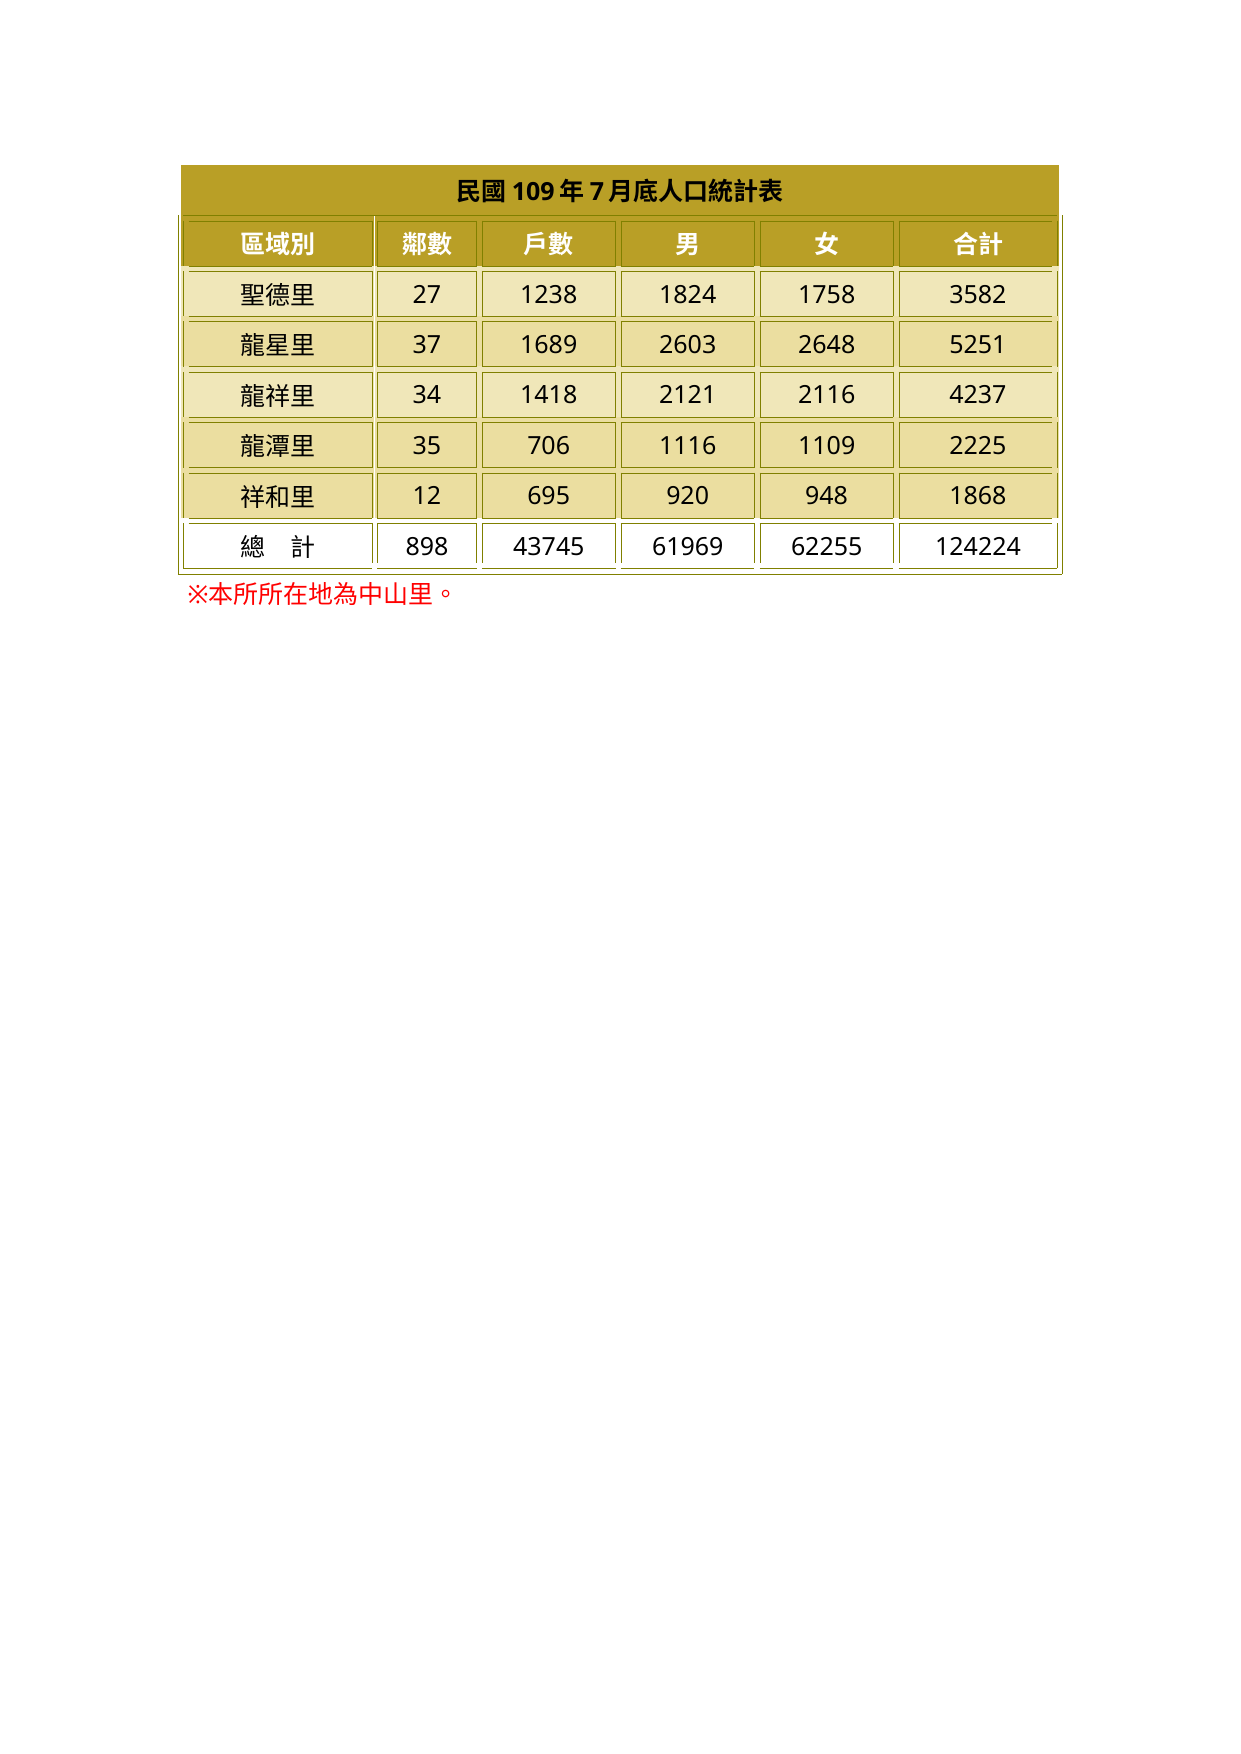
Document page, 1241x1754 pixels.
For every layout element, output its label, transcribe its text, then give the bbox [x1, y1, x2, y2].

table_cell 龍星里 [181, 316, 374, 366]
table_cell 合計 [896, 215, 1059, 266]
text ※本所所在地為中山里。 [187, 575, 1053, 611]
table_cell 706 [479, 417, 618, 467]
table_cell 37 [375, 316, 479, 366]
table_cell 1238 [479, 266, 618, 316]
table_cell 2121 [618, 366, 757, 417]
table_cell 43745 [479, 518, 618, 568]
table_cell 1689 [479, 316, 618, 366]
table_cell 1824 [618, 266, 757, 316]
table_cell 5251 [896, 316, 1059, 366]
table_cell 女 [757, 216, 896, 266]
table_cell 2225 [896, 417, 1059, 467]
table_cell 34 [375, 366, 479, 417]
table_header 民國109年7月底人口統計表 [181, 165, 1059, 215]
table_cell 2603 [618, 316, 757, 366]
table_cell 龍祥里 [181, 366, 374, 417]
table_cell 總 計 [181, 518, 374, 568]
table_cell 61969 [618, 518, 757, 568]
table_cell 區域別 [181, 215, 374, 266]
table_cell 27 [375, 266, 479, 316]
table_cell 920 [618, 467, 757, 518]
table_cell 2116 [757, 366, 896, 417]
table_cell 聖德里 [181, 266, 374, 316]
table_cell 1116 [618, 417, 757, 467]
table_cell 1758 [757, 266, 896, 316]
table_cell 124224 [896, 518, 1059, 568]
table_cell 4237 [896, 366, 1059, 417]
table_cell 62255 [757, 518, 896, 568]
table_cell 12 [375, 467, 479, 518]
table_cell 1109 [757, 417, 896, 467]
table_cell 898 [375, 518, 479, 568]
table_cell 1418 [479, 366, 618, 417]
table_cell 2648 [757, 316, 896, 366]
table_cell 695 [479, 467, 618, 518]
table_cell 鄰數 [375, 216, 479, 266]
table_cell 948 [757, 467, 896, 518]
table_cell 35 [375, 417, 479, 467]
table_cell 龍潭里 [181, 417, 374, 467]
table_cell 1868 [896, 467, 1059, 518]
table_cell 祥和里 [181, 467, 374, 518]
table_cell 3582 [896, 266, 1059, 316]
table_cell 戶數 [479, 216, 618, 266]
table_cell 男 [618, 216, 757, 266]
